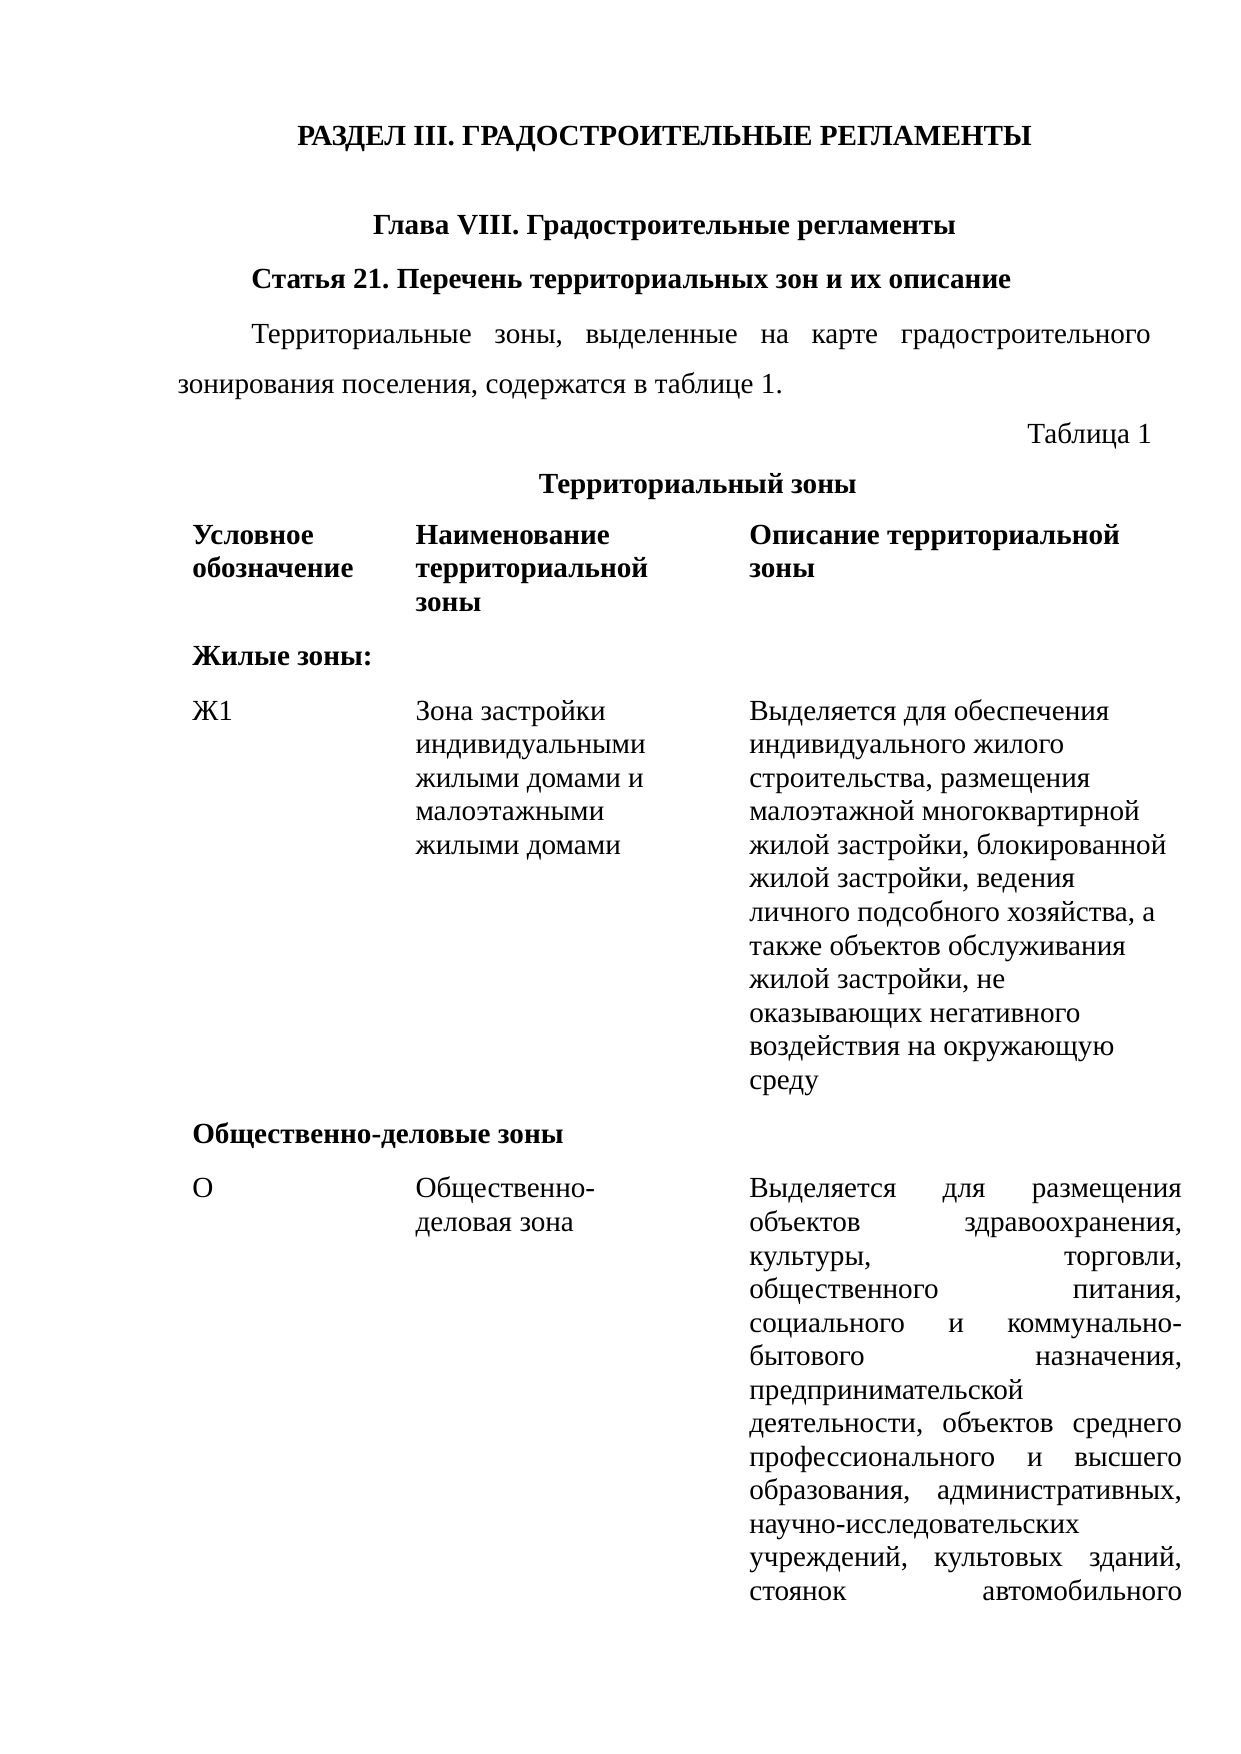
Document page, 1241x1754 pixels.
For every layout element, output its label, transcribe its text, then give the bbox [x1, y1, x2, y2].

subtitle Статья 21. Перечень территориальных зон и их описание [177, 261, 1152, 295]
table_header Условное обозначение [181, 517, 404, 638]
table_header Наименование территориальной зоны [404, 517, 738, 638]
table_cell О [181, 1171, 404, 1607]
text Таблица 1 [177, 416, 1152, 450]
table_cell Зона застройки индивидуальными жилыми домами и малоэтажными жилыми домами [404, 693, 738, 1116]
table_cell Жилые зоны: [181, 639, 1231, 693]
table_cell Выделяется для обеспечения индивидуального жилого строительства, размещения малоэтажной многоквартирной жилой застройки, блокированной жилой застройки, ведения личного подсобного хозяйства, а также объектов обслуживания жилой застройки, не оказывающих негативного воздействия на окружающую среду [738, 693, 1231, 1116]
table_cell Общественно-деловые зоны [181, 1116, 1231, 1171]
table_cell Общественно-деловая зона [404, 1171, 738, 1607]
table_cell Выделяется для размещения объектов здравоохранения, культуры, торговли, общественного питания, социального и коммунально-бытового назначения, предпринимательской деятельности, объектов среднего профессионального и высшего образования, административных, научно-исследовательских учреждений, культовых зданий, стоянок автомобильного [738, 1171, 1231, 1607]
text РАЗДЕЛ III. ГРАДОСТРОИТЕЛЬНЫЕ РЕГЛАМЕНТЫ [177, 118, 1152, 152]
text Территориальный зоны [177, 467, 1152, 500]
table_header Описание территориальной зоны [738, 517, 1231, 638]
subtitle Глава VIII. Градостроительные регламенты [177, 207, 1152, 241]
table_cell Ж1 [181, 693, 404, 1116]
text Территориальные зоны, выделенные на карте градостроительного зонирования поселения, содержатся в таблице 1. [177, 316, 1152, 399]
